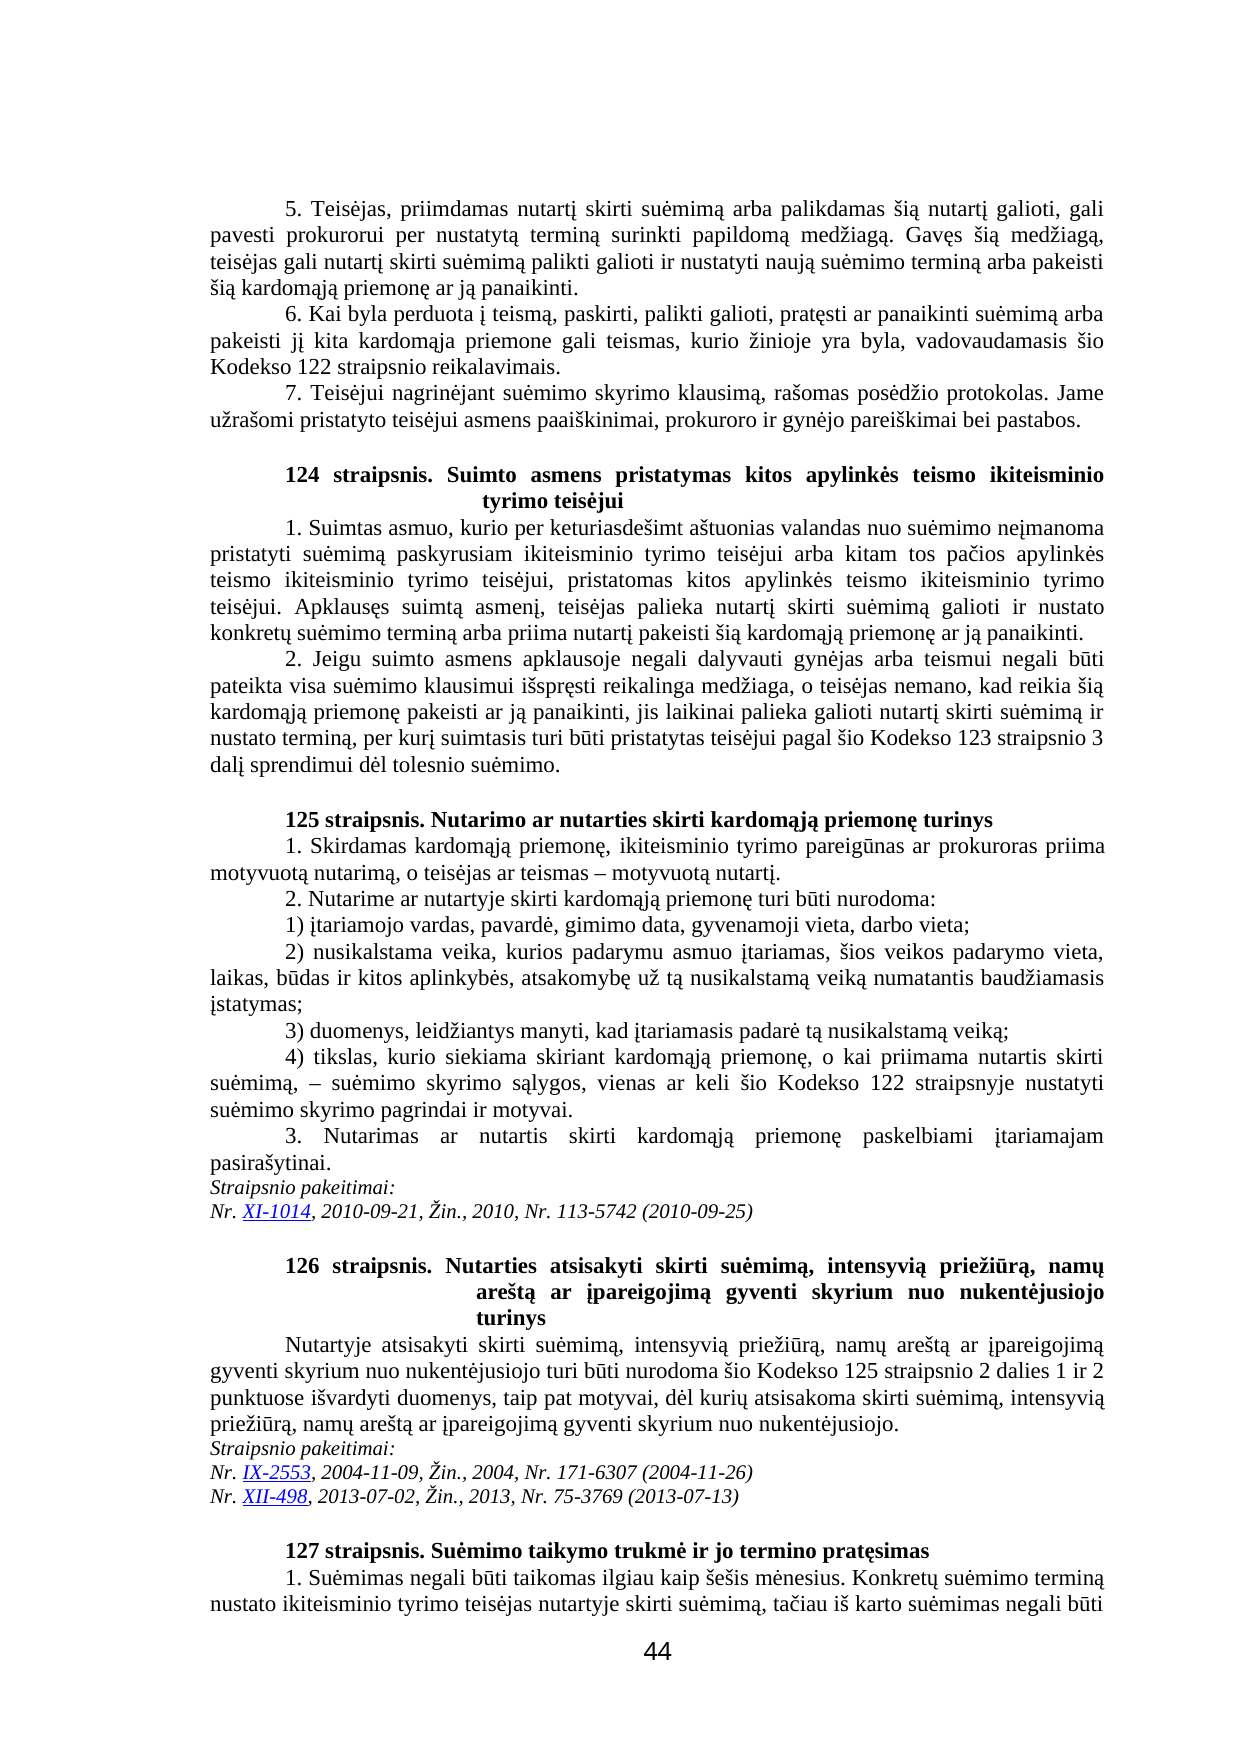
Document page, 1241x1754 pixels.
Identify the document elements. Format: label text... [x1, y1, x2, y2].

text Straipsnio pakeitimai: [210, 1175, 1106, 1199]
text 1) įtariamojo vardas, pavardė, gimimo data, gyvenamoji vieta, darbo vieta; [210, 911, 1106, 938]
text 1. Suėmimas negali būti taikomas ilgiau kaip šešis mėnesius. Konkretų suėmimo terminą nustato ikiteisminio tyrimo teisėjas nutartyje skirti suėmimą, tačiau iš karto suėmimas negali būti [210, 1563, 1106, 1616]
text 7. Teisėjui nagrinėjant suėmimo skyrimo klausimą, rašomas posėdžio protokolas. Jame užrašomi pristatyto teisėjui asmens paaiškinimai, prokuroro ir gynėjo pareiškimai bei pastabos. [210, 379, 1106, 432]
text 126 straipsnis. Nutarties atsisakyti skirti suėmimą, intensyvią priežiūrą, namų areštą ar įpareigojimą gyventi skyrium nuo nukentėjusiojo turinys [285, 1252, 1106, 1331]
text 125 straipsnis. Nutarimo ar nutarties skirti kardomąją priemonę turinys [210, 806, 1106, 832]
text Nr. IX-2553, 2004-11-09, Žin., 2004, Nr. 171-6307 (2004-11-26) [210, 1460, 1106, 1484]
text 6. Kai byla perduota į teismą, paskirti, palikti galioti, pratęsti ar panaikinti suėmimą arba pakeisti jį kita kardomąja priemone gali teismas, kurio žinioje yra byla, vadovaudamasis šio Kodekso 122 straipsnio reikalavimais. [210, 300, 1106, 379]
text 124 straipsnis. Suimto asmens pristatymas kitos apylinkės teismo ikiteisminio tyrimo teisėjui [285, 461, 1106, 514]
text 2. Jeigu suimto asmens apklausoje negali dalyvauti gynėjas arba teismui negali būti pateikta visa suėmimo klausimui išspręsti reikalinga medžiaga, o teisėjas nemano, kad reikia šią kardomąją priemonę pakeisti ar ją panaikinti, jis laikinai palieka galioti nutartį skirti suėmimą ir nustato terminą, per kurį suimtasis turi būti pristatytas teisėjui pagal šio Kodekso 123 straipsnio 3 dalį sprendimui dėl tolesnio suėmimo. [210, 645, 1106, 777]
text 2. Nutarime ar nutartyje skirti kardomąją priemonę turi būti nurodoma: [210, 885, 1106, 911]
text 1. Suimtas asmuo, kurio per keturiasdešimt aštuonias valandas nuo suėmimo neįmanoma pristatyti suėmimą paskyrusiam ikiteisminio tyrimo teisėjui arba kitam tos pačios apylinkės teismo ikiteisminio tyrimo teisėjui, pristatomas kitos apylinkės teismo ikiteisminio tyrimo teisėjui. Apklausęs suimtą asmenį, teisėjas palieka nutartį skirti suėmimą galioti ir nustato konkretų suėmimo terminą arba priima nutartį pakeisti šią kardomąją priemonę ar ją panaikinti. [210, 514, 1106, 645]
text 3. Nutarimas ar nutartis skirti kardomąją priemonę paskelbiami įtariamajam pasirašytinai. [210, 1122, 1106, 1175]
text 3) duomenys, leidžiantys manyti, kad įtariamasis padarė tą nusikalstamą veiką; [210, 1017, 1106, 1043]
text Straipsnio pakeitimai: [210, 1436, 1106, 1460]
text Nr. XII-498, 2013-07-02, Žin., 2013, Nr. 75-3769 (2013-07-13) [210, 1484, 1106, 1508]
text Nr. XI-1014, 2010-09-21, Žin., 2010, Nr. 113-5742 (2010-09-25) [210, 1199, 1106, 1223]
text 127 straipsnis. Suėmimo taikymo trukmė ir jo termino pratęsimas [210, 1537, 1106, 1563]
text 5. Teisėjas, priimdamas nutartį skirti suėmimą arba palikdamas šią nutartį galioti, gali pavesti prokurorui per nustatytą terminą surinkti papildomą medžiagą. Gavęs šią medžiagą, teisėjas gali nutartį skirti suėmimą palikti galioti ir nustatyti naują suėmimo terminą arba pakeisti šią kardomąją priemonę ar ją panaikinti. [210, 195, 1106, 300]
text Nutartyje atsisakyti skirti suėmimą, intensyvią priežiūrą, namų areštą ar įpareigojimą gyventi skyrium nuo nukentėjusiojo turi būti nurodoma šio Kodekso 125 straipsnio 2 dalies 1 ir 2 punktuose išvardyti duomenys, taip pat motyvai, dėl kurių atsisakoma skirti suėmimą, intensyvią priežiūrą, namų areštą ar įpareigojimą gyventi skyrium nuo nukentėjusiojo. [210, 1331, 1106, 1436]
text 4) tikslas, kurio siekiama skiriant kardomąją priemonę, o kai priimama nutartis skirti suėmimą, – suėmimo skyrimo sąlygos, vienas ar keli šio Kodekso 122 straipsnyje nustatyti suėmimo skyrimo pagrindai ir motyvai. [210, 1043, 1106, 1122]
text 1. Skirdamas kardomąją priemonę, ikiteisminio tyrimo pareigūnas ar prokuroras priima motyvuotą nutarimą, o teisėjas ar teismas – motyvuotą nutartį. [210, 832, 1106, 885]
text 2) nusikalstama veika, kurios padarymu asmuo įtariamas, šios veikos padarymo vieta, laikas, būdas ir kitos aplinkybės, atsakomybę už tą nusikalstamą veiką numatantis baudžiamasis įstatymas; [210, 938, 1106, 1017]
